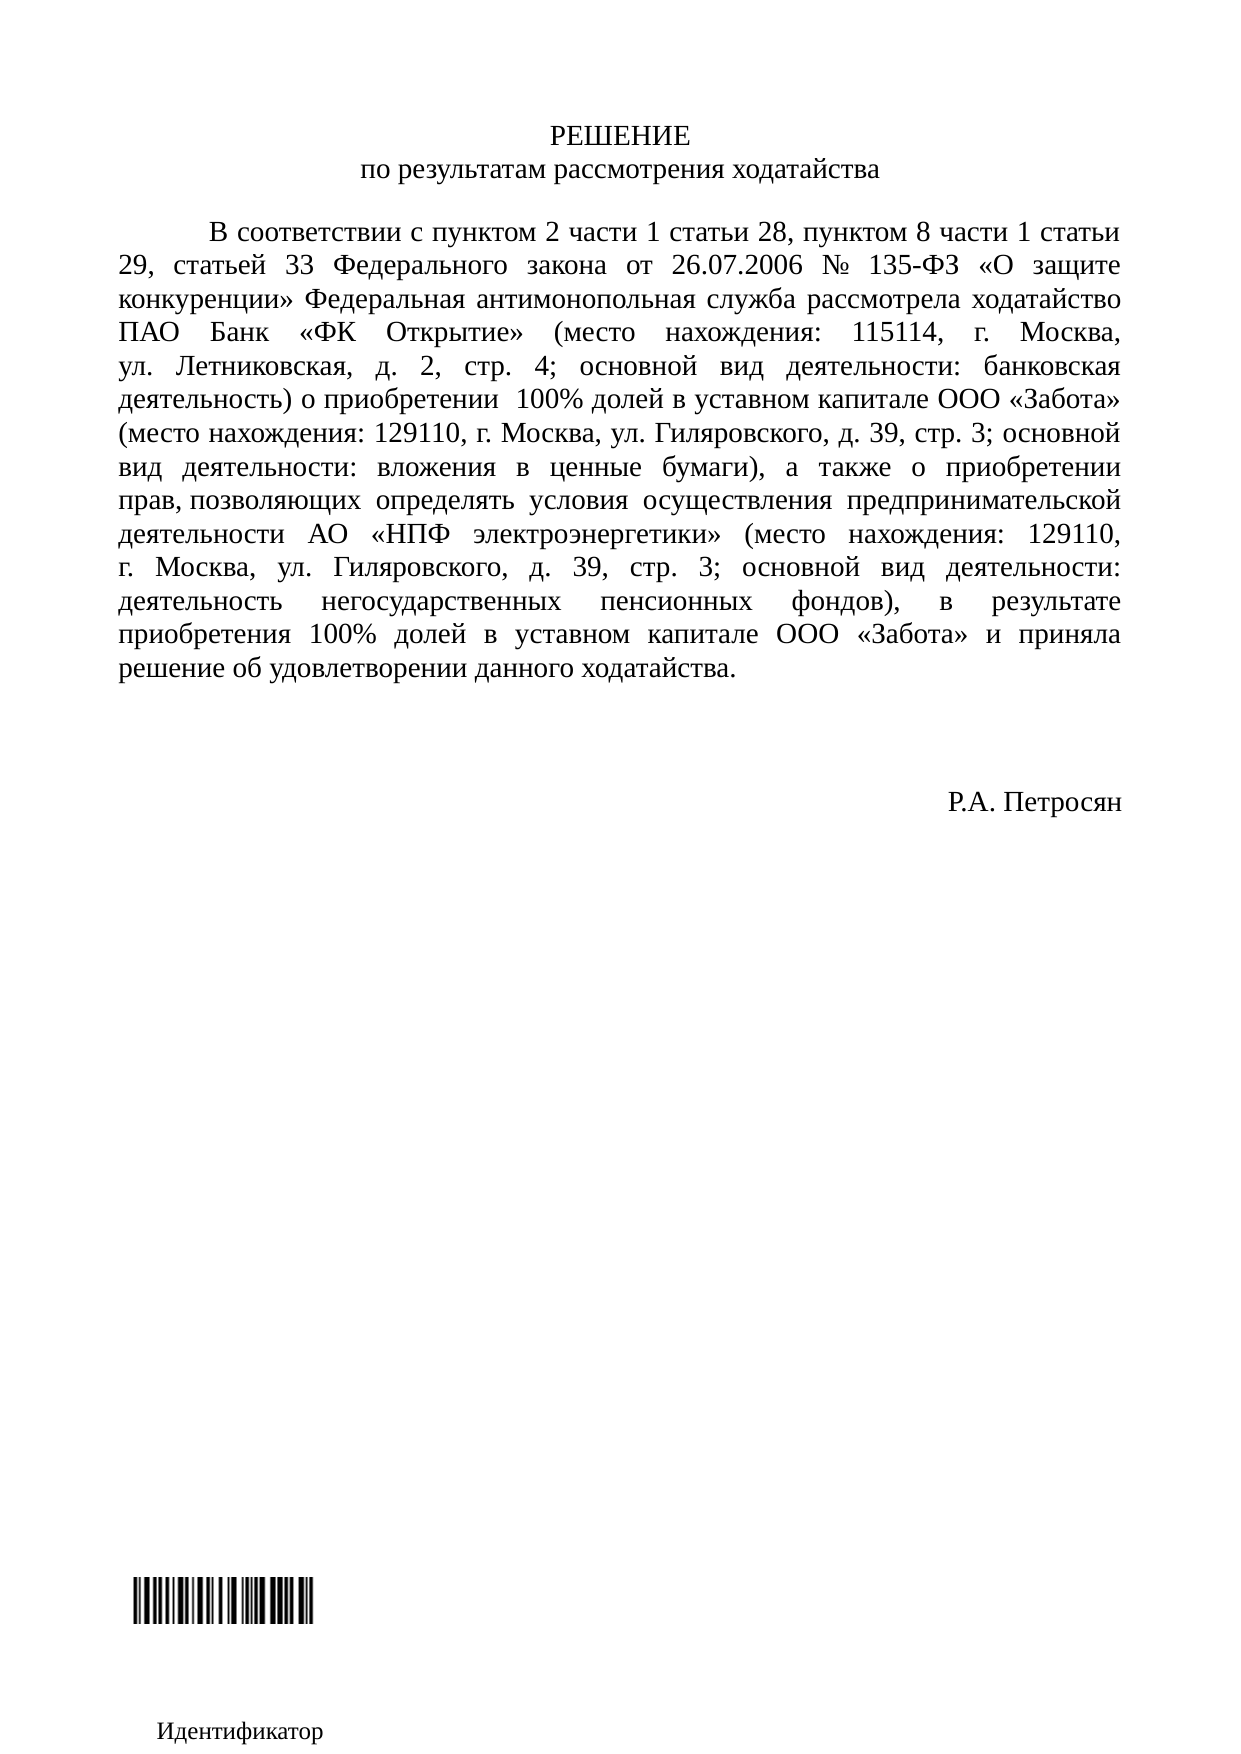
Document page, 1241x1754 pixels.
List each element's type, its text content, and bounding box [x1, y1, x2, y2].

picture [118, 1577, 331, 1624]
text В соответствии с пунктом 2 части 1 статьи 28, пунктом 8 части 1 статьи 29, статьей 33 Федерального закона от 26.07.2006 № 135-ФЗ «О защите конкуренции» Федеральная антимонопольная служба рассмотрела ходатайство ПАО Банк «ФК Открытие» (место нахождения: 115114, г. Москва, ул. Летниковская, д. 2, стр. 4; основной вид деятельности: банковская деятельность) о приобретении 100% долей в уставном капитале ООО «Забота» (место нахождения: 129110, г. Москва, ул. Гиляровского, д. 39, стр. 3; основной вид деятельности: вложения в ценные бумаги), а также о приобретении прав, позволяющих определять условия осуществления предпринимательской деятельности АО «НПФ электроэнергетики» (место нахождения: 129110, г. Москва, ул. Гиляровского, д. 39, стр. 3; основной вид деятельности: деятельность негосударственных пенсионных фондов), в результате приобретения 100% долей в уставном капитале ООО «Забота» и приняла решение об удовлетворении данного ходатайства. [118, 214, 1122, 683]
text по результатам рассмотрения ходатайства [118, 152, 1122, 185]
text Р.А. Петросян [118, 784, 1122, 818]
text РЕШЕНИЕ [118, 118, 1122, 152]
